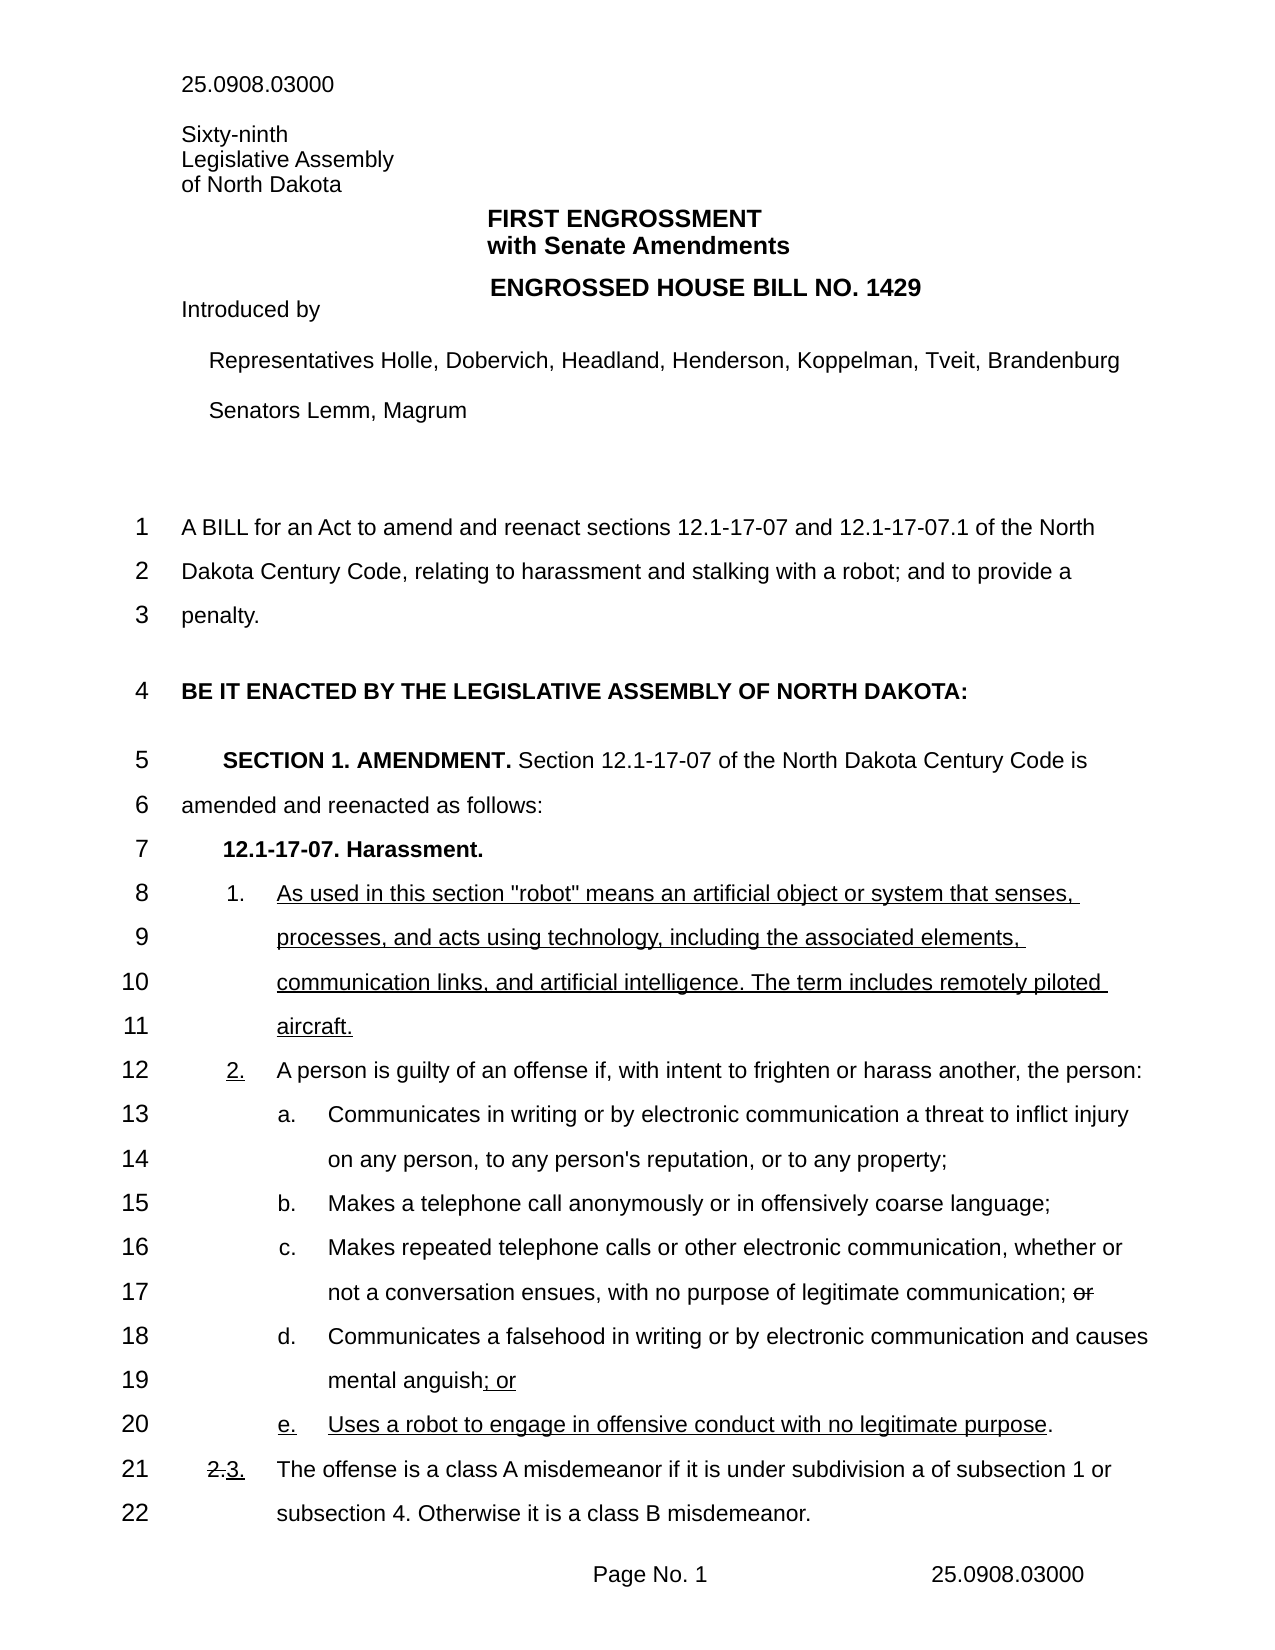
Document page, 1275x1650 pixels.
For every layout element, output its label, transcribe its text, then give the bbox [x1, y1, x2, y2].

text 1. As used in this section "robot" means an artificial object or system that senses, processes, and acts using technology, including the associated elements, communication links, and artificial intelligence. The term includes remotely piloted aircraft. [181, 866, 1154, 1043]
text b. Makes a telephone call anonymously or in offensively coarse language; [181, 1176, 1154, 1220]
text e. Uses a robot to engage in offensive conduct with no legitimate purpose. [181, 1397, 1154, 1442]
text c. Makes repeated telephone calls or other electronic communication, whether or not a conversation ensues, with no purpose of legitimate communication; or [181, 1220, 1154, 1309]
text of North Dakota [181, 173, 1154, 198]
subtitle 12.1‑17‑07. Harassment. [181, 822, 1154, 866]
text Senators Lemm, Magrum [208, 400, 1154, 423]
title A BILL for an Act to amend and reenact sections 12.1‑17‑07 and 12.1‑17‑07.1 of the North Dakota Century Code, relating to harassment and stalking with a robot; and to provide a penalty. [181, 500, 1154, 633]
text a. Communicates in writing or by electronic communication a threat to inflict injury on any person, to any person's reputation, or to any property; [181, 1087, 1154, 1176]
text Introduced by [181, 298, 1154, 323]
text Sixty-ninth [181, 123, 1154, 148]
text 2.3. The offense is a class A misdemeanor if it is under subdivision a of subsection 1 or subsection 4. Otherwise it is a class B misdemeanor. [181, 1442, 1154, 1530]
text d. Communicates a falsehood in writing or by electronic communication and causes mental anguish; or [181, 1309, 1154, 1397]
text 25.0908.03000 [181, 73, 1154, 98]
text 2. A person is guilty of an offense if, with intent to frighten or harass another, the person: [181, 1043, 1154, 1087]
title FIRST ENGROSSMENT [487, 206, 790, 233]
title with Senate Amendments [487, 233, 790, 260]
text BE IT ENACTED BY THE LEGISLATIVE ASSEMBLY OF NORTH DAKOTA: [181, 664, 1154, 708]
title ENGROSSED House BILL NO. 1429 [490, 272, 921, 301]
text Representatives Holle, Dobervich, Headland, Henderson, Koppelman, Tveit, Brandenburg [208, 350, 1154, 373]
text SECTION 1. AMENDMENT. Section 12.1‑17‑07 of the North Dakota Century Code is amended and reenacted as follows: [181, 733, 1154, 822]
text Legislative Assembly [181, 148, 1154, 173]
